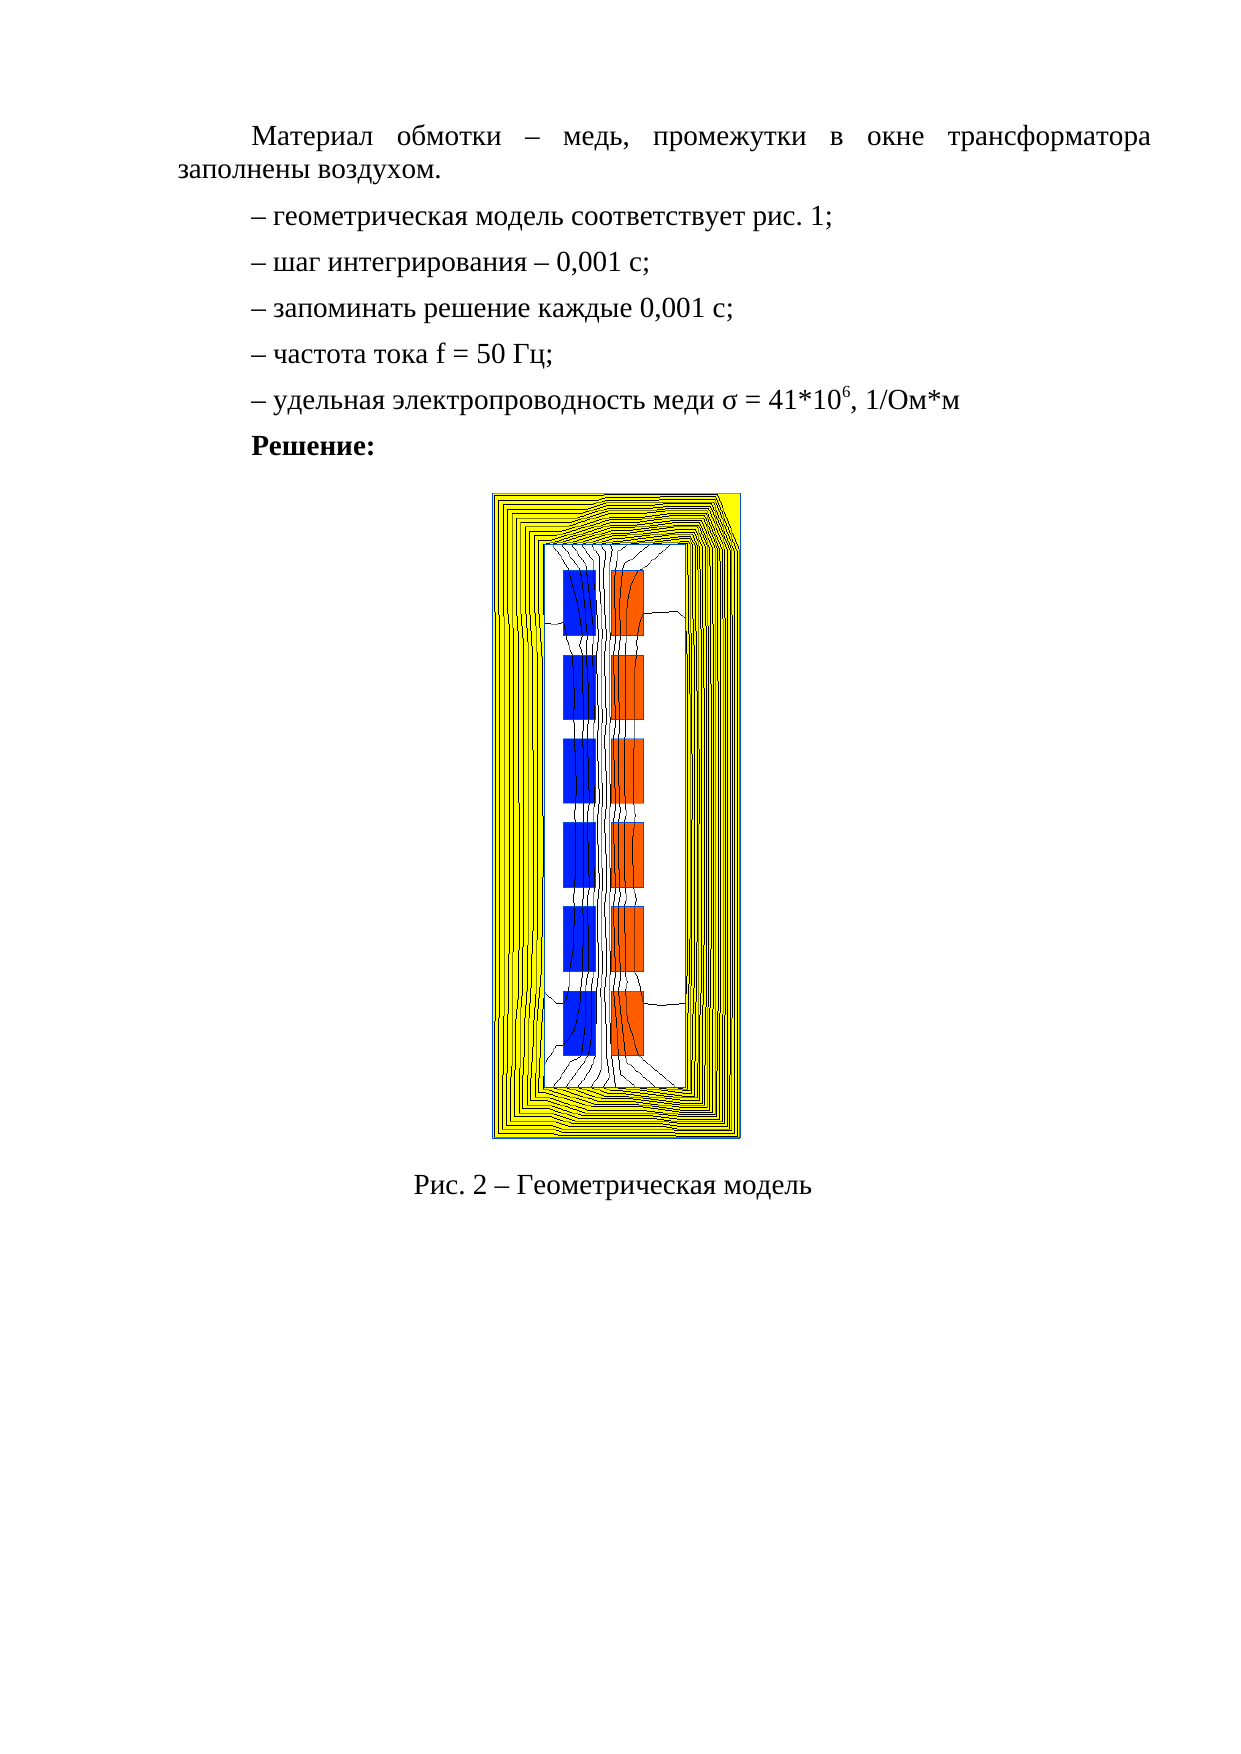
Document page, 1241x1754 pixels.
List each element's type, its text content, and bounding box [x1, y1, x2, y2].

picture [539, 482, 674, 1146]
text – удельная электропроводность меди σ = 41*106, 1/Ом*м [177, 382, 1152, 415]
text Материал обмотки – медь, промежутки в окне трансформатора заполнены воздухом. [177, 118, 1152, 185]
text – запоминать решение каждые 0,001 с; [177, 290, 1152, 323]
text Рис. 2 – Геометрическая модель [74, 481, 1152, 1201]
text Решение: [177, 428, 1152, 461]
text – частота тока f = 50 Гц; [177, 336, 1152, 369]
text – шаг интегрирования – 0,001 с; [177, 244, 1152, 277]
text – геометрическая модель соответствует рис. 1; [177, 198, 1152, 231]
